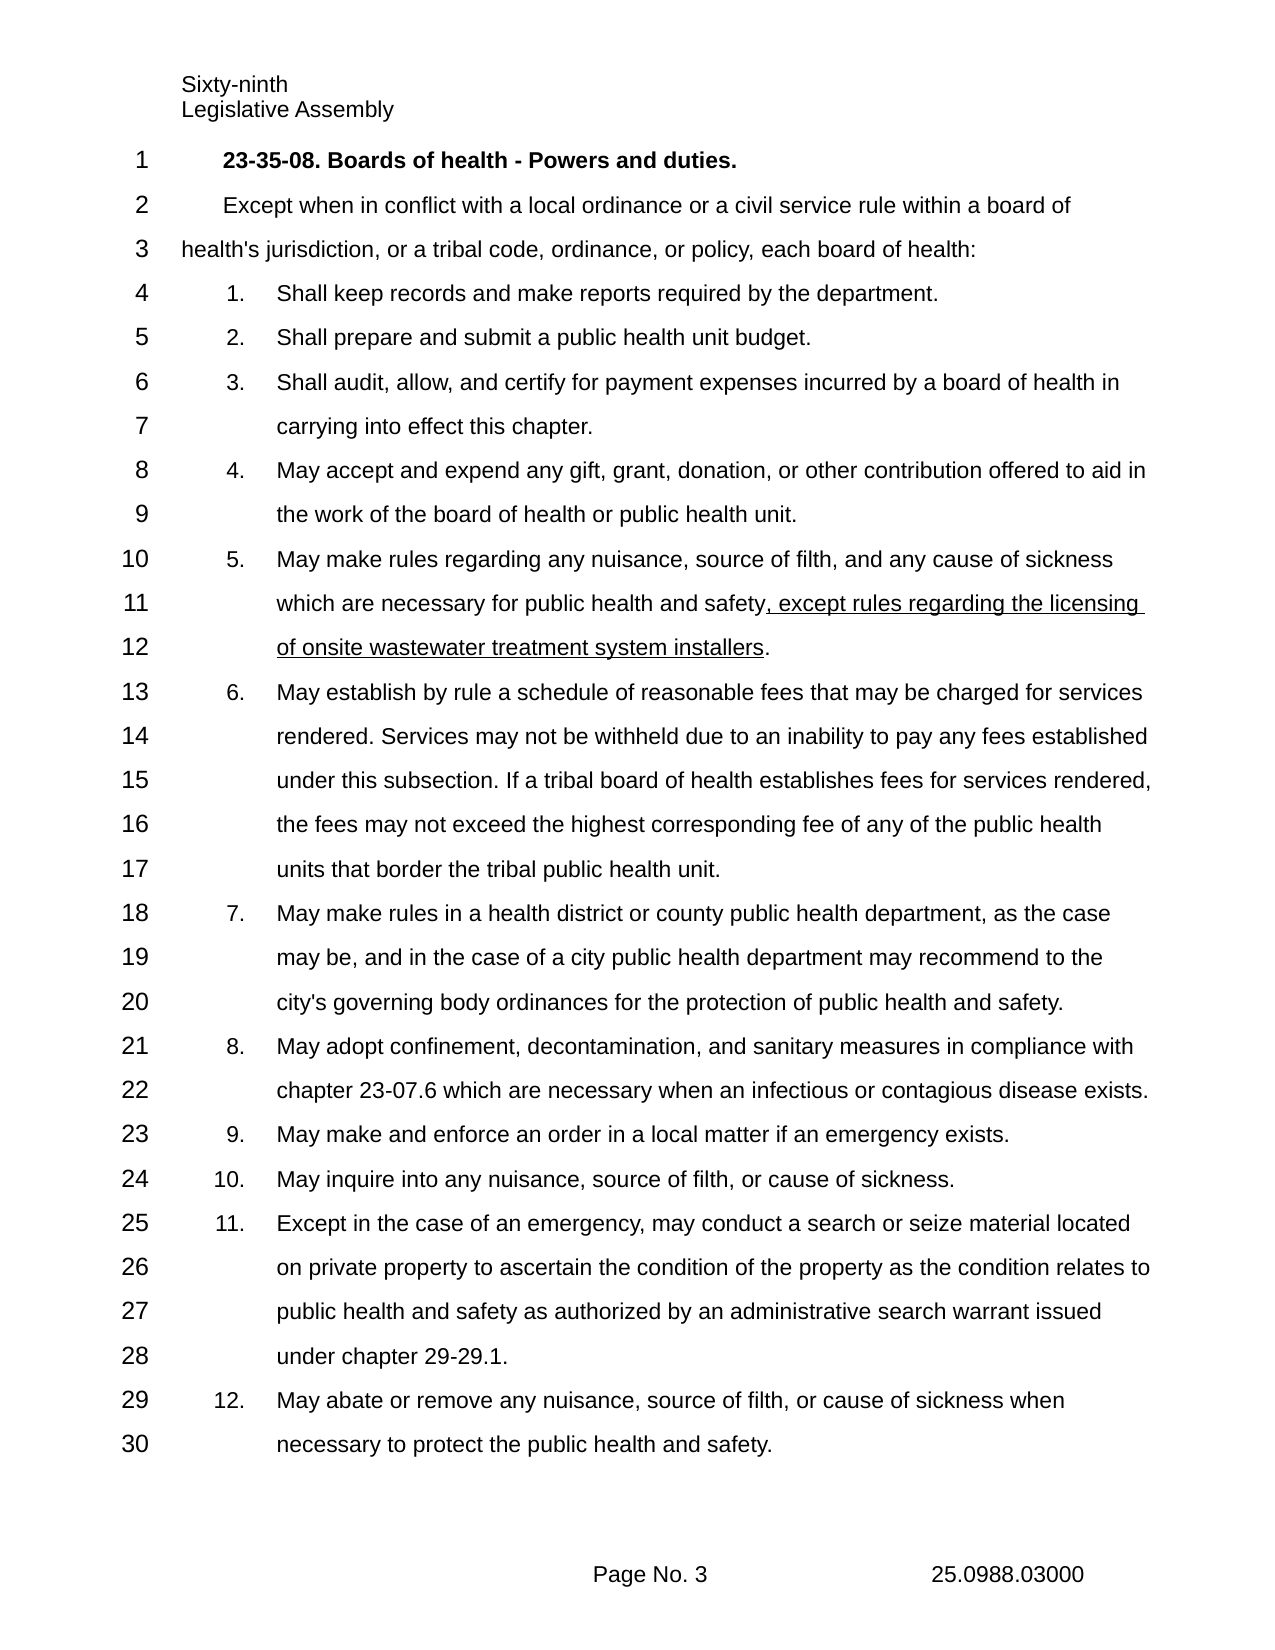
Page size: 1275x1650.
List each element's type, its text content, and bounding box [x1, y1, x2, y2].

subtitle 23‑35‑08. Boards of health ‑ Powers and duties. [181, 133, 1154, 178]
text 12. May abate or remove any nuisance, source of filth, or cause of sickness when necessary to protect the public health and safety. [181, 1373, 1154, 1461]
text 4. May accept and expend any gift, grant, donation, or other contribution offered to aid in the work of the board of health or public health unit. [181, 443, 1154, 532]
text Except when in conflict with a local ordinance or a civil service rule within a board of health's jurisdiction, or a tribal code, ordinance, or policy, each board of health: [181, 178, 1154, 266]
text 6. May establish by rule a schedule of reasonable fees that may be charged for services rendered. Services may not be withheld due to an inability to pay any fees established under this subsection. If a tribal board of health establishes fees for services rendered, the fees may not exceed the highest corresponding fee of any of the public health units that border the tribal public health unit. [181, 664, 1154, 886]
text 11. Except in the case of an emergency, may conduct a search or seize material located on private property to ascertain the condition of the property as the condition relates to public health and safety as authorized by an administrative search warrant issued under chapter 29‑29.1. [181, 1196, 1154, 1373]
text 7. May make rules in a health district or county public health department, as the case may be, and in the case of a city public health department may recommend to the city's governing body ordinances for the protection of public health and safety. [181, 886, 1154, 1019]
text 10. May inquire into any nuisance, source of filth, or cause of sickness. [181, 1152, 1154, 1196]
text 8. May adopt confinement, decontamination, and sanitary measures in compliance with chapter 23‑07.6 which are necessary when an infectious or contagious disease exists. [181, 1019, 1154, 1107]
text 1. Shall keep records and make reports required by the department. [181, 266, 1154, 310]
text 3. Shall audit, allow, and certify for payment expenses incurred by a board of health in carrying into effect this chapter. [181, 355, 1154, 443]
text 2. Shall prepare and submit a public health unit budget. [181, 310, 1154, 355]
text 9. May make and enforce an order in a local matter if an emergency exists. [181, 1107, 1154, 1152]
text 5. May make rules regarding any nuisance, source of filth, and any cause of sickness which are necessary for public health and safety, except rules regarding the licensing of onsite wastewater treatment system installers. [181, 532, 1154, 664]
